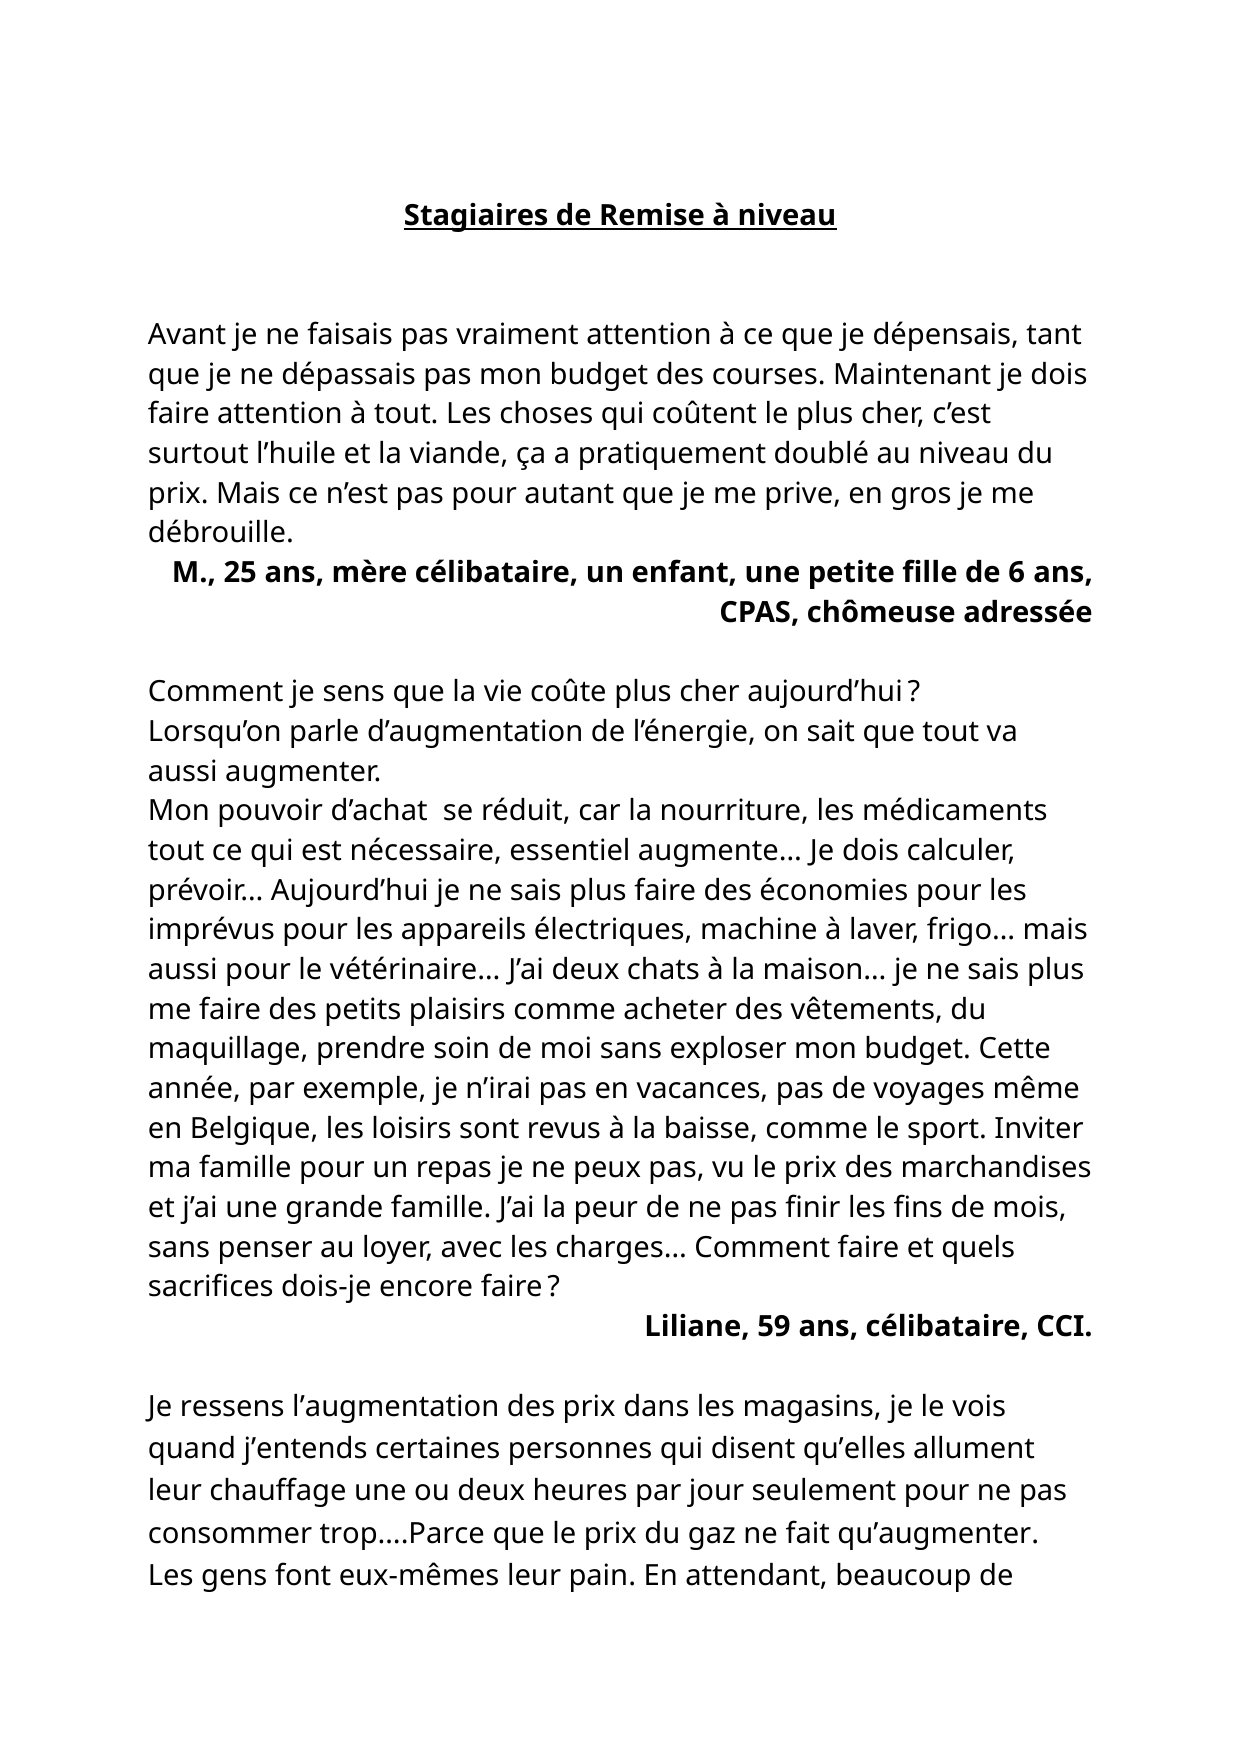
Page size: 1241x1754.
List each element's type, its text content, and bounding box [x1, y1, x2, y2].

text Lorsqu’on parle d’augmentation de l’énergie, on sait que tout va aussi augmenter. [148, 710, 1093, 789]
text Avant je ne faisais pas vraiment attention à ce que je dépensais, tant que je ne dépassais pas mon budget des courses. Maintenant je dois faire attention à tout. Les choses qui coûtent le plus cher, c’est surtout l’huile et la viande, ça a pratiquement doublé au niveau du prix. Mais ce n’est pas pour autant que je me prive, en gros je me débrouille. [148, 313, 1093, 551]
text Stagiaires de Remise à niveau [148, 194, 1093, 234]
text Mon pouvoir d’achat se réduit, car la nourriture, les médicaments tout ce qui est nécessaire, essentiel augmente… Je dois calculer, prévoir… Aujourd’hui je ne sais plus faire des économies pour les imprévus pour les appareils électriques, machine à laver, frigo… mais aussi pour le vétérinaire… J’ai deux chats à la maison… je ne sais plus me faire des petits plaisirs comme acheter des vêtements, du maquillage, prendre soin de moi sans exploser mon budget. Cette année, par exemple, je n’irai pas en vacances, pas de voyages même en Belgique, les loisirs sont revus à la baisse, comme le sport. Inviter ma famille pour un repas je ne peux pas, vu le prix des marchandises et j’ai une grande famille. J’ai la peur de ne pas finir les fins de mois, sans penser au loyer, avec les charges… Comment faire et quels sacrifices dois-je encore faire ? [148, 789, 1093, 1305]
text M., 25 ans, mère célibataire, un enfant, une petite fille de 6 ans, CPAS, chômeuse adressée [148, 551, 1093, 631]
text Liliane, 59 ans, célibataire, CCI. [148, 1305, 1093, 1345]
text Je ressens l’augmentation des prix dans les magasins, je le vois quand j’entends certaines personnes qui disent qu’elles allument leur chauffage une ou deux heures par jour seulement pour ne pas consommer trop….Parce que le prix du gaz ne fait qu’augmenter. Les gens font eux-mêmes leur pain. En attendant, beaucoup de [148, 1385, 1093, 1594]
text Comment je sens que la vie coûte plus cher aujourd’hui ? [148, 670, 1093, 710]
